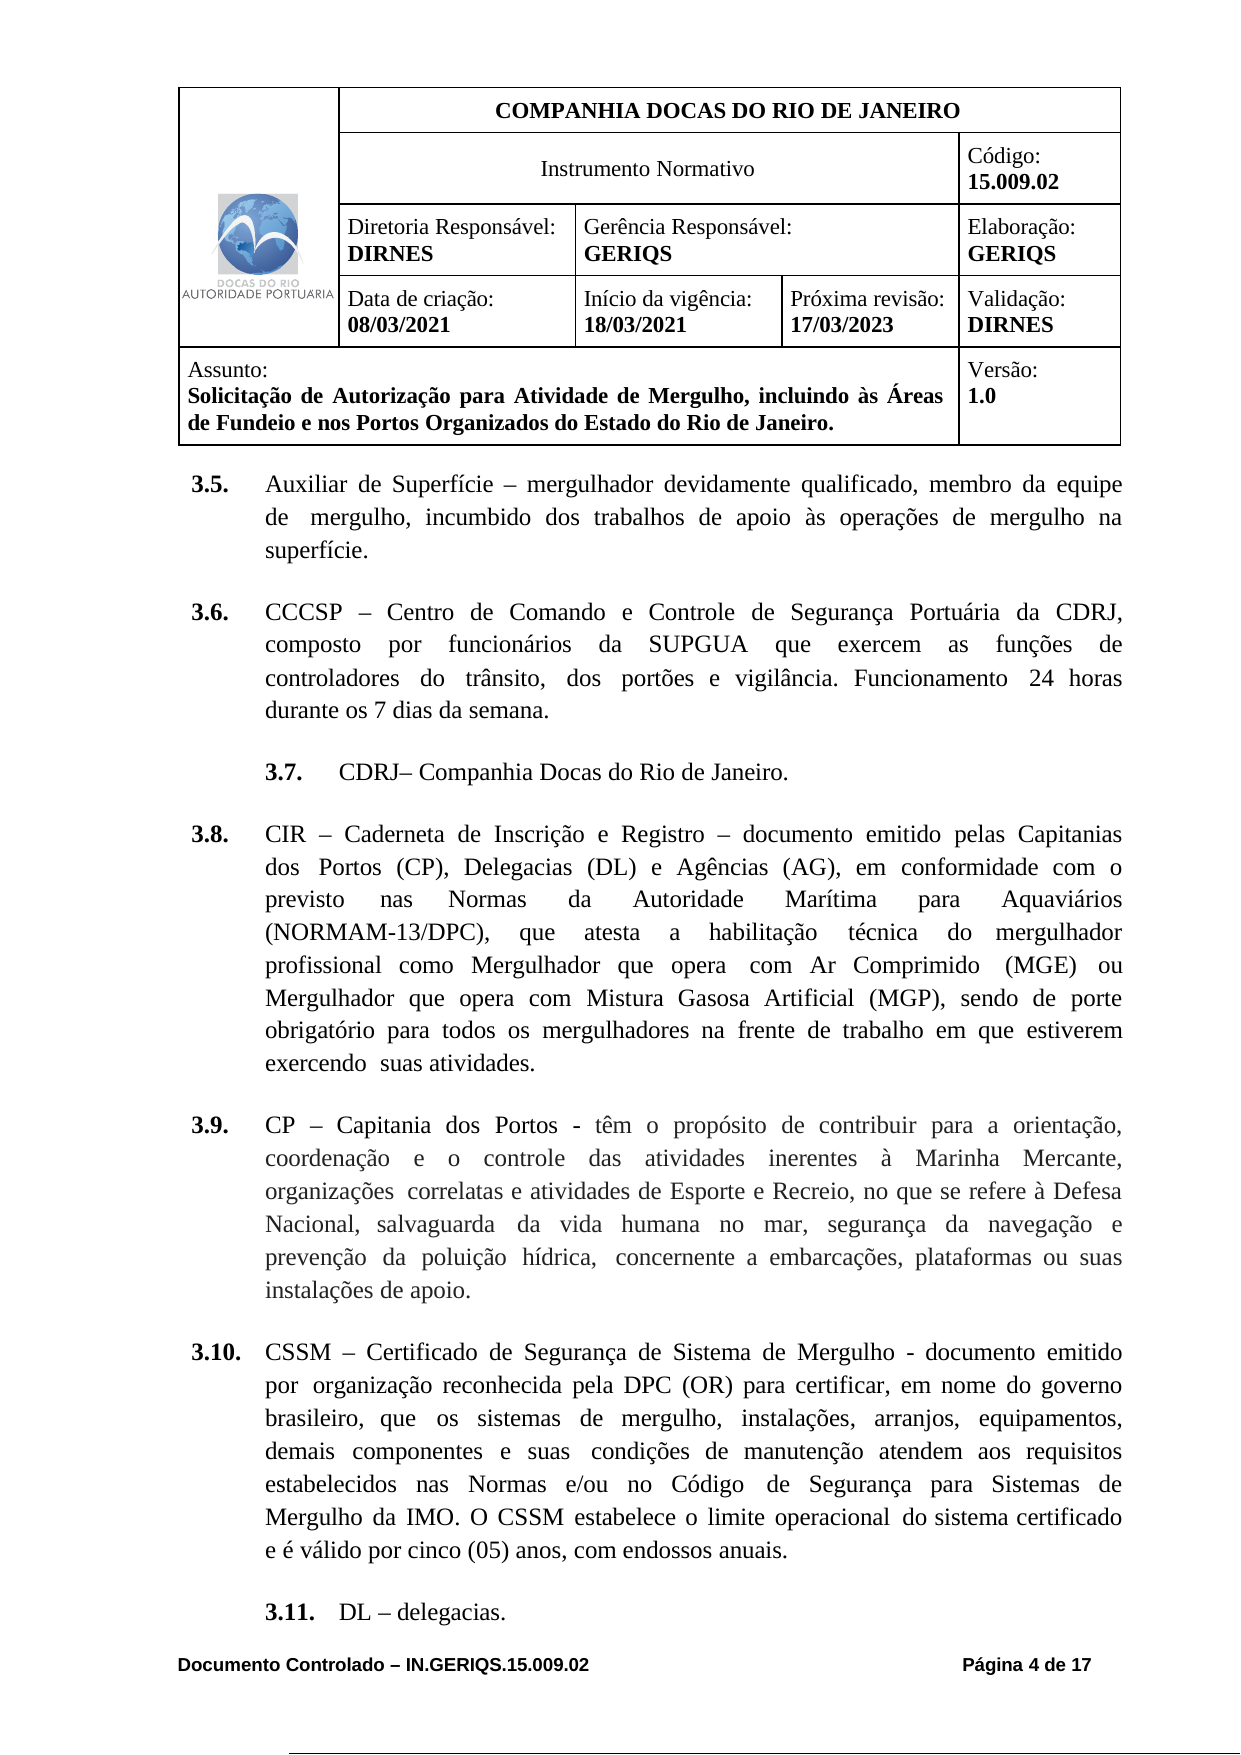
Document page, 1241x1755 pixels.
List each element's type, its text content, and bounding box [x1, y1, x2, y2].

list CCCSP – Centro de Comando e Controle de Segurança Portuária da CDRJ, composto por funcionários da SUPGUA que exercem as funções de controladores do trânsito, dos portões e vigilância. Funcionamento 24 horas durante os 7 dias da semana. [191, 597, 1123, 724]
table_cell Assunto: Solicitação de Autorização para Atividade de Mergulho, incluindo às Áreas de Fundeio e nos Portos Organizados do Estado do Rio de Janeiro. [180, 348, 958, 444]
table_cell Próxima revisão: 17/03/2023 [783, 276, 958, 346]
list CSSM – Certificado de Segurança de Sistema de Mergulho - documento emitido por organização reconhecida pela DPC (OR) para certificar, em nome do governo brasileiro, que os sistemas de mergulho, instalações, arranjos, equipamentos, demais componentes e suas condições de manutenção atendem aos requisitos estabelecidos nas Normas e/ou no Código de Segurança para Sistemas de Mergulho da IMO. O CSSM estabelece o limite operacional do sistema certificado e é válido por cinco (05) anos, com endossos anuais. [191, 1337, 1123, 1564]
list DL – delegacias. [265, 1597, 1138, 1626]
table_cell Versão: 1.0 [960, 348, 1120, 444]
table_cell Validação: DIRNES [960, 276, 1120, 346]
table_cell Gerência Responsável: GERIQS [576, 205, 958, 275]
table_cell Início da vigência: 18/03/2021 [576, 276, 781, 346]
table_cell Código: 15.009.02 [960, 133, 1120, 203]
table_cell Elaboração: GERIQS [960, 205, 1120, 275]
table_cell Data de criação: 08/03/2021 [340, 276, 575, 346]
table_header [180, 88, 338, 346]
list CIR – Caderneta de Inscrição e Registro – documento emitido pelas Capitanias dos Portos (CP), Delegacias (DL) e Agências (AG), em conformidade com o previsto nas Normas da Autoridade Marítima para Aquaviários (NORMAM-13/DPC), que atesta a habilitação técnica do mergulhador profissional como Mergulhador que opera com Ar Comprimido (MGE) ou Mergulhador que opera com Mistura Gasosa Artificial (MGP), sendo de porte obrigatório para todos os mergulhadores na frente de trabalho em que estiverem exercendo suas atividades. [191, 819, 1123, 1077]
table_header COMPANHIA DOCAS DO RIO DE JANEIRO [340, 88, 1120, 132]
list CP – Capitania dos Portos - têm o propósito de contribuir para a orientação, coordenação e o controle das atividades inerentes à Marinha Mercante, organizações correlatas e atividades de Esporte e Recreio, no que se refere à Defesa Nacional, salvaguarda da vida humana no mar, segurança da navegação e prevenção da poluição hídrica, concernente a embarcações, plataformas ou suas instalações de apoio. [191, 1110, 1123, 1304]
list CDRJ– Companhia Docas do Rio de Janeiro. [265, 757, 1138, 786]
table_cell Instrumento Normativo [340, 133, 958, 203]
table_cell Diretoria Responsável: DIRNES [340, 205, 575, 275]
list Auxiliar de Superfície – mergulhador devidamente qualificado, membro da equipe de mergulho, incumbido dos trabalhos de apoio às operações de mergulho na superfície. [191, 469, 1123, 564]
